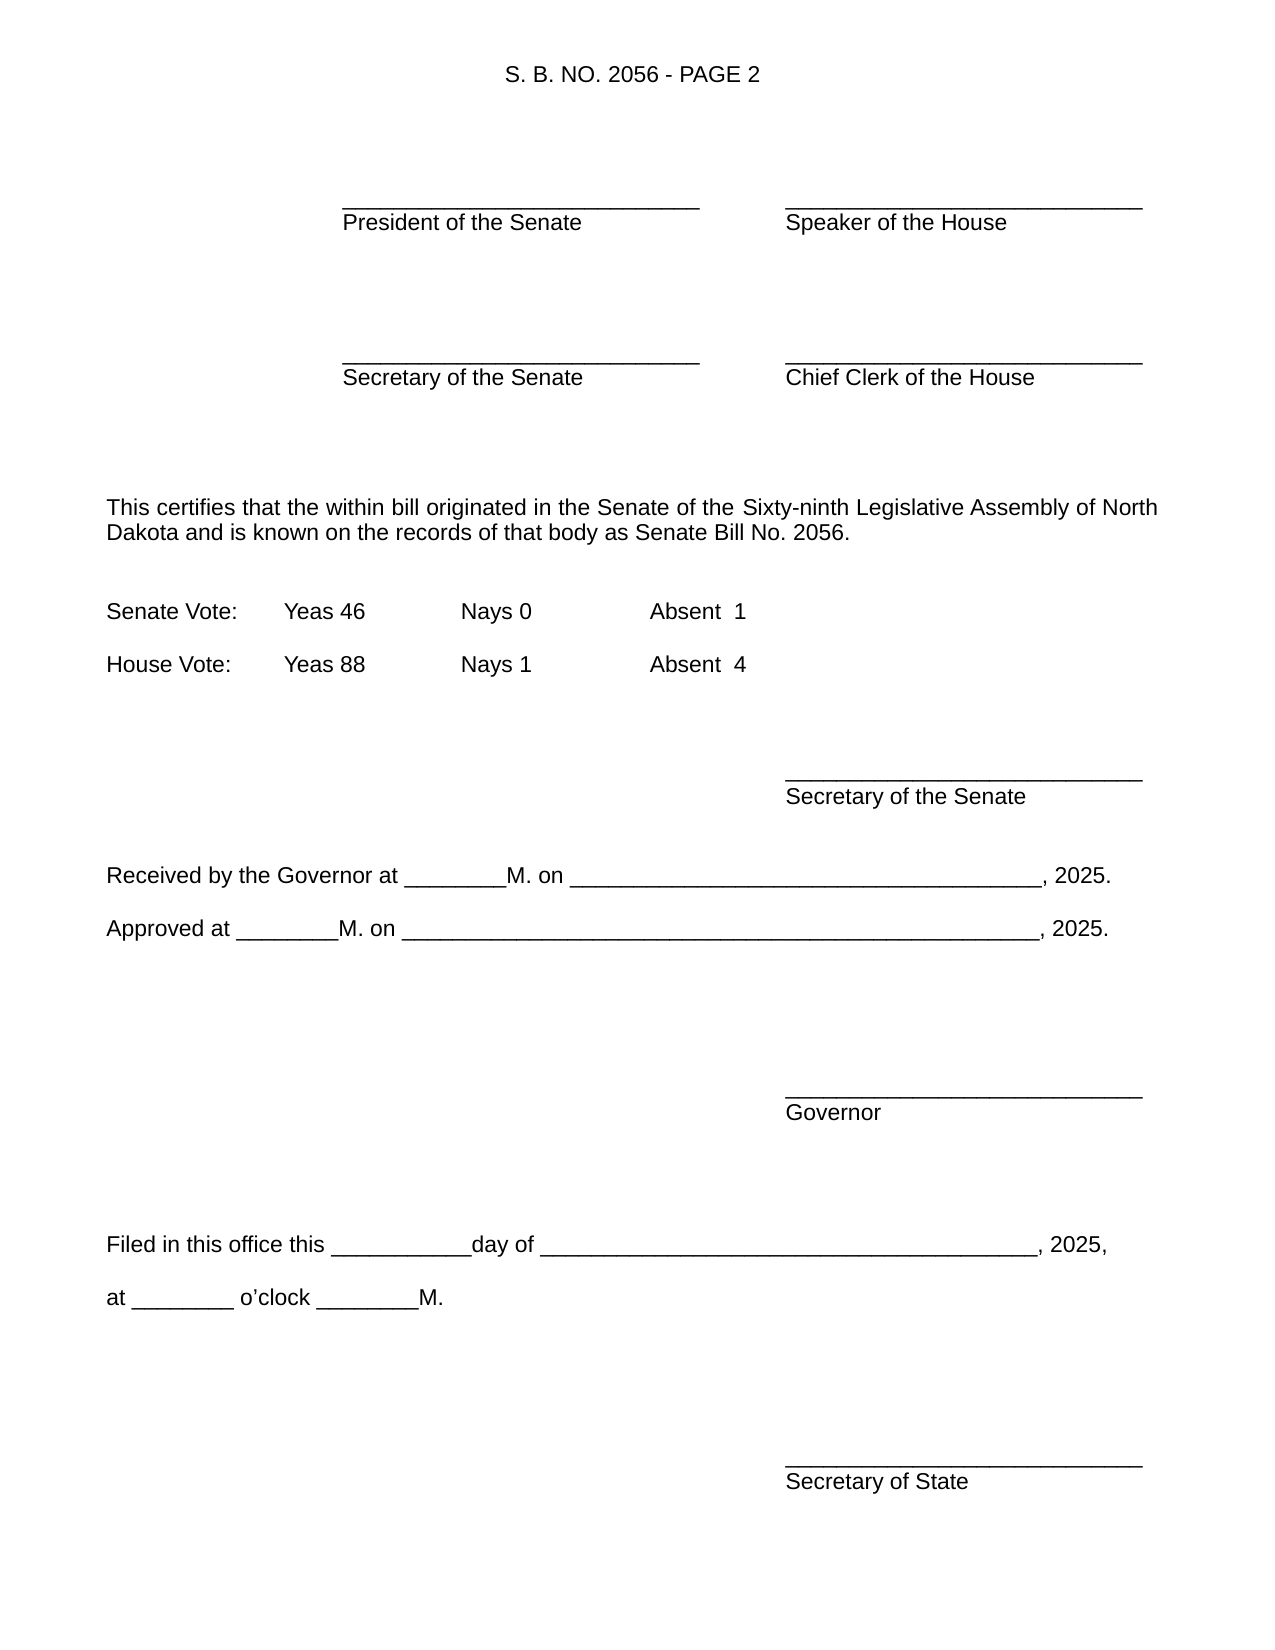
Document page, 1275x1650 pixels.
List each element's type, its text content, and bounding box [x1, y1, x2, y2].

text President of the Senate Speaker of the House [106, 211, 1158, 236]
text Approved at ________M. on __________________________________________________, 2025. [106, 914, 1158, 941]
text ____________________________ ____________________________ [106, 186, 1158, 211]
text ____________________________ [106, 756, 1158, 783]
text Secretary of the Senate Chief Clerk of the House [106, 366, 1158, 391]
text Secretary of State [106, 1468, 1158, 1494]
text Secretary of the Senate [106, 783, 1158, 809]
text Received by the Governor at ________M. on _____________________________________, 2025. [106, 862, 1158, 888]
text Governor [106, 1099, 1158, 1125]
text Senate Vote: Yeas 46 Nays 0 Absent 1 [106, 598, 1158, 625]
text Filed in this office this ___________day of _______________________________________, 2025, [106, 1231, 1158, 1257]
text ____________________________ ____________________________ [106, 341, 1158, 366]
text ____________________________ [106, 1442, 1158, 1468]
text at ________ o’clock ________M. [106, 1283, 1158, 1310]
text This certifies that the within bill originated in the Senate of the Sixty-ninth Legislative Assembly of North Dakota and is known on the records of that body as Senate Bill No. 2056. [106, 496, 1158, 546]
text ____________________________ [106, 1073, 1158, 1099]
text House Vote: Yeas 88 Nays 1 Absent 4 [106, 651, 1158, 677]
